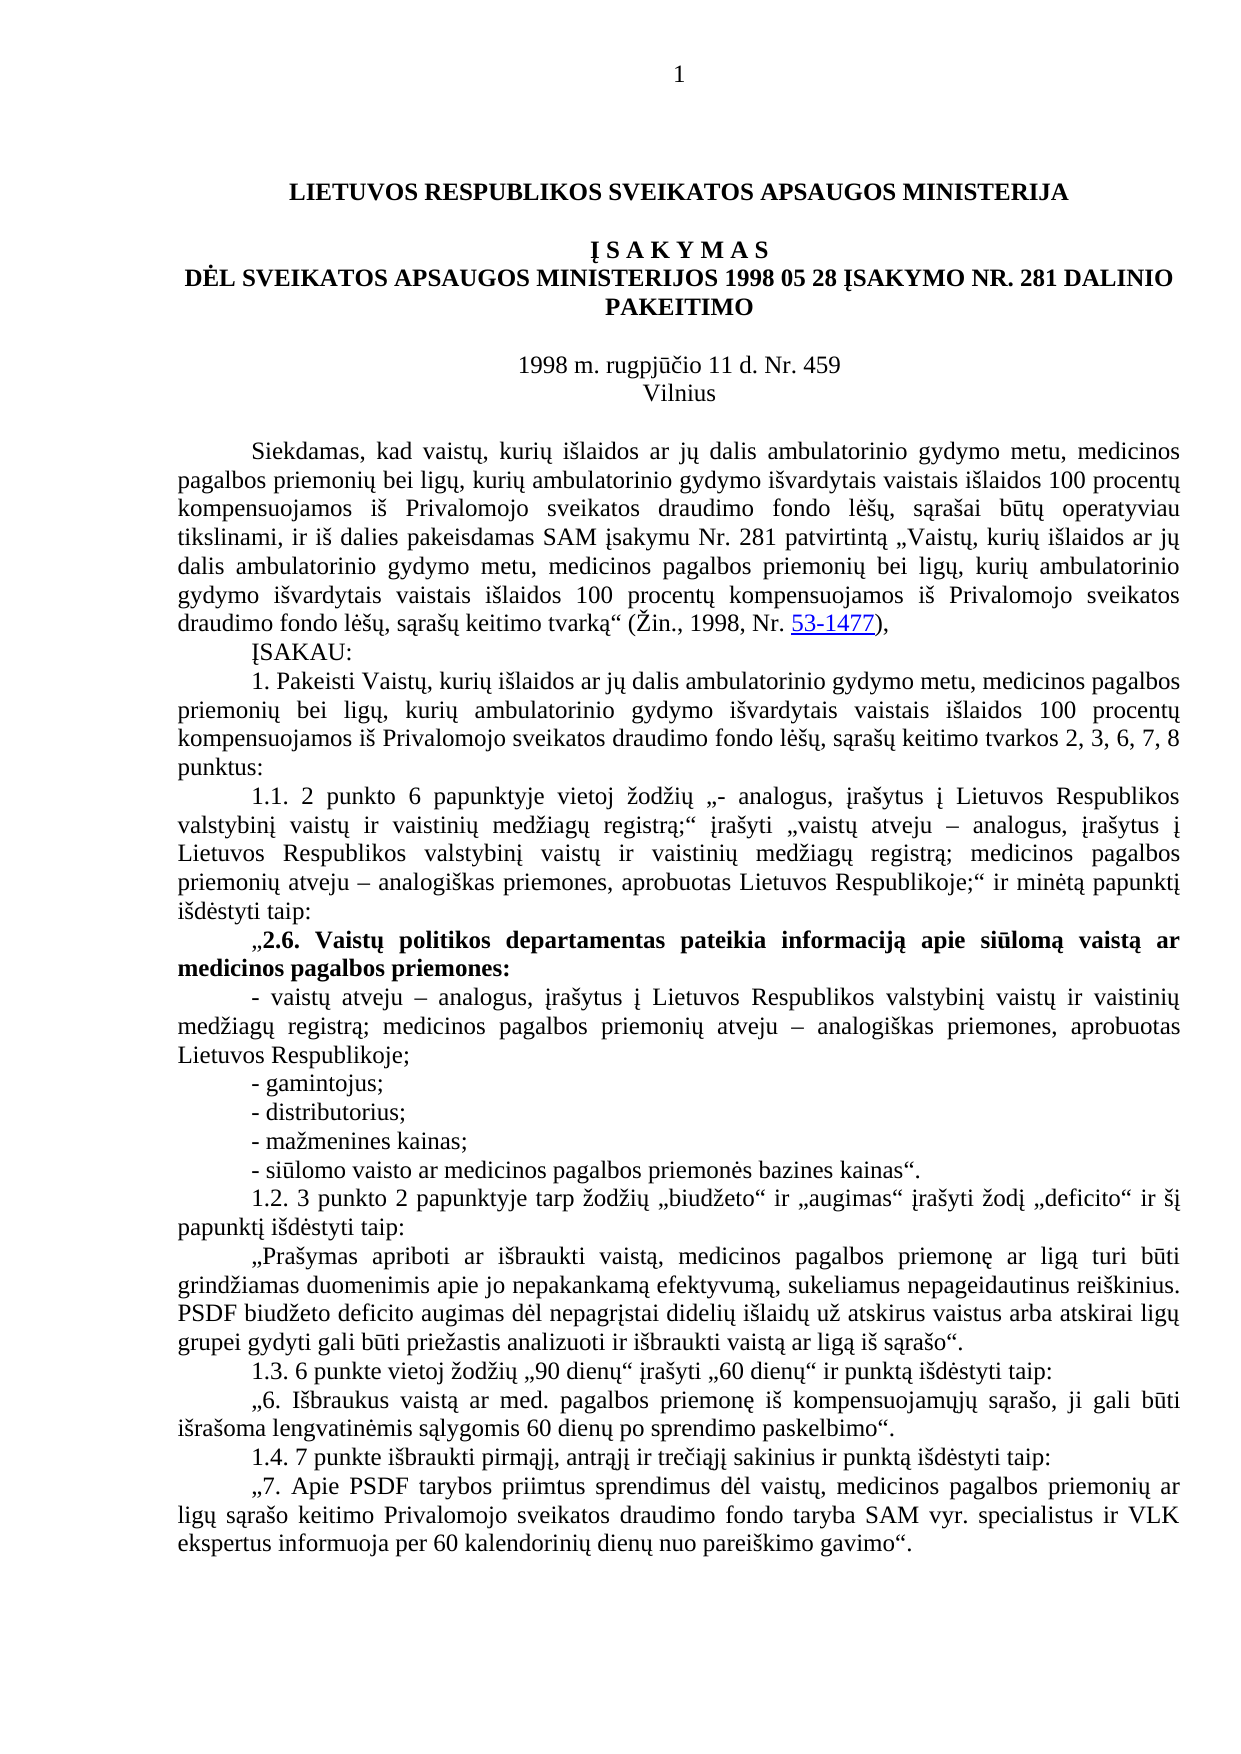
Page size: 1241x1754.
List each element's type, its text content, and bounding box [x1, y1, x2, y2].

text - mažmenines kainas; [177, 1126, 1181, 1155]
text - vaistų atveju – analogus, įrašytus į Lietuvos Respublikos valstybinį vaistų ir vaistinių medžiagų registrą; medicinos pagalbos priemonių atveju – analogiškas priemones, aprobuotas Lietuvos Respublikoje; [177, 982, 1181, 1068]
text DĖL SVEIKATOS APSAUGOS MINISTERIJOS 1998 05 28 ĮSAKYMO NR. 281 DALINIO PAKEITIMO [177, 263, 1181, 321]
text 1.2. 3 punkto 2 papunktyje tarp žodžių „biudžeto“ ir „augimas“ įrašyti žodį „deficito“ ir šį papunktį išdėstyti taip: [177, 1183, 1181, 1241]
text Vilnius [177, 378, 1181, 407]
text Į S A K Y M A S [177, 235, 1181, 263]
text „6. Išbraukus vaistą ar med. pagalbos priemonę iš kompensuojamųjų sąrašo, ji gali būti išrašoma lengvatinėmis sąlygomis 60 dienų po sprendimo paskelbimo“. [177, 1385, 1181, 1442]
text Siekdamas, kad vaistų, kurių išlaidos ar jų dalis ambulatorinio gydymo metu, medicinos pagalbos priemonių bei ligų, kurių ambulatorinio gydymo išvardytais vaistais išlaidos 100 procentų kompensuojamos iš Privalomojo sveikatos draudimo fondo lėšų, sąrašai būtų operatyviau tikslinami, ir iš dalies pakeisdamas SAM įsakymu Nr. 281 patvirtintą „Vaistų, kurių išlaidos ar jų dalis ambulatorinio gydymo metu, medicinos pagalbos priemonių bei ligų, kurių ambulatorinio gydymo išvardytais vaistais išlaidos 100 procentų kompensuojamos iš Privalomojo sveikatos draudimo fondo lėšų, sąrašų keitimo tvarką“ (Žin., 1998, Nr. 53-1477), [177, 436, 1181, 637]
text - distributorius; [177, 1097, 1181, 1126]
text LIETUVOS RESPUBLIKOS SVEIKATOS APSAUGOS MINISTERIJA [177, 177, 1181, 206]
text „2.6. Vaistų politikos departamentas pateikia informaciją apie siūlomą vaistą ar medicinos pagalbos priemones: [177, 925, 1181, 982]
text - siūlomo vaisto ar medicinos pagalbos priemonės bazines kainas“. [177, 1155, 1181, 1183]
text 1.3. 6 punkte vietoj žodžių „90 dienų“ įrašyti „60 dienų“ ir punktą išdėstyti taip: [177, 1356, 1181, 1385]
text 1.1. 2 punkto 6 papunktyje vietoj žodžių „- analogus, įrašytus į Lietuvos Respublikos valstybinį vaistų ir vaistinių medžiagų registrą;“ įrašyti „vaistų atveju – analogus, įrašytus į Lietuvos Respublikos valstybinį vaistų ir vaistinių medžiagų registrą; medicinos pagalbos priemonių atveju – analogiškas priemones, aprobuotas Lietuvos Respublikoje;“ ir minėtą papunktį išdėstyti taip: [177, 781, 1181, 925]
text „Prašymas apriboti ar išbraukti vaistą, medicinos pagalbos priemonę ar ligą turi būti grindžiamas duomenimis apie jo nepakankamą efektyvumą, sukeliamus nepageidautinus reiškinius. PSDF biudžeto deficito augimas dėl nepagrįstai didelių išlaidų už atskirus vaistus arba atskirai ligų grupei gydyti gali būti priežastis analizuoti ir išbraukti vaistą ar ligą iš sąrašo“. [177, 1241, 1181, 1356]
text „7. Apie PSDF tarybos priimtus sprendimus dėl vaistų, medicinos pagalbos priemonių ar ligų sąrašo keitimo Privalomojo sveikatos draudimo fondo taryba SAM vyr. specialistus ir VLK ekspertus informuoja per 60 kalendorinių dienų nuo pareiškimo gavimo“. [177, 1471, 1181, 1557]
text 1998 m. rugpjūčio 11 d. Nr. 459 [177, 350, 1181, 378]
text 1. Pakeisti Vaistų, kurių išlaidos ar jų dalis ambulatorinio gydymo metu, medicinos pagalbos priemonių bei ligų, kurių ambulatorinio gydymo išvardytais vaistais išlaidos 100 procentų kompensuojamos iš Privalomojo sveikatos draudimo fondo lėšų, sąrašų keitimo tvarkos 2, 3, 6, 7, 8 punktus: [177, 666, 1181, 781]
text 1.4. 7 punkte išbraukti pirmąjį, antrąjį ir trečiąjį sakinius ir punktą išdėstyti taip: [177, 1442, 1181, 1471]
text ĮSAKAU: [177, 637, 1181, 666]
text - gamintojus; [177, 1068, 1181, 1097]
